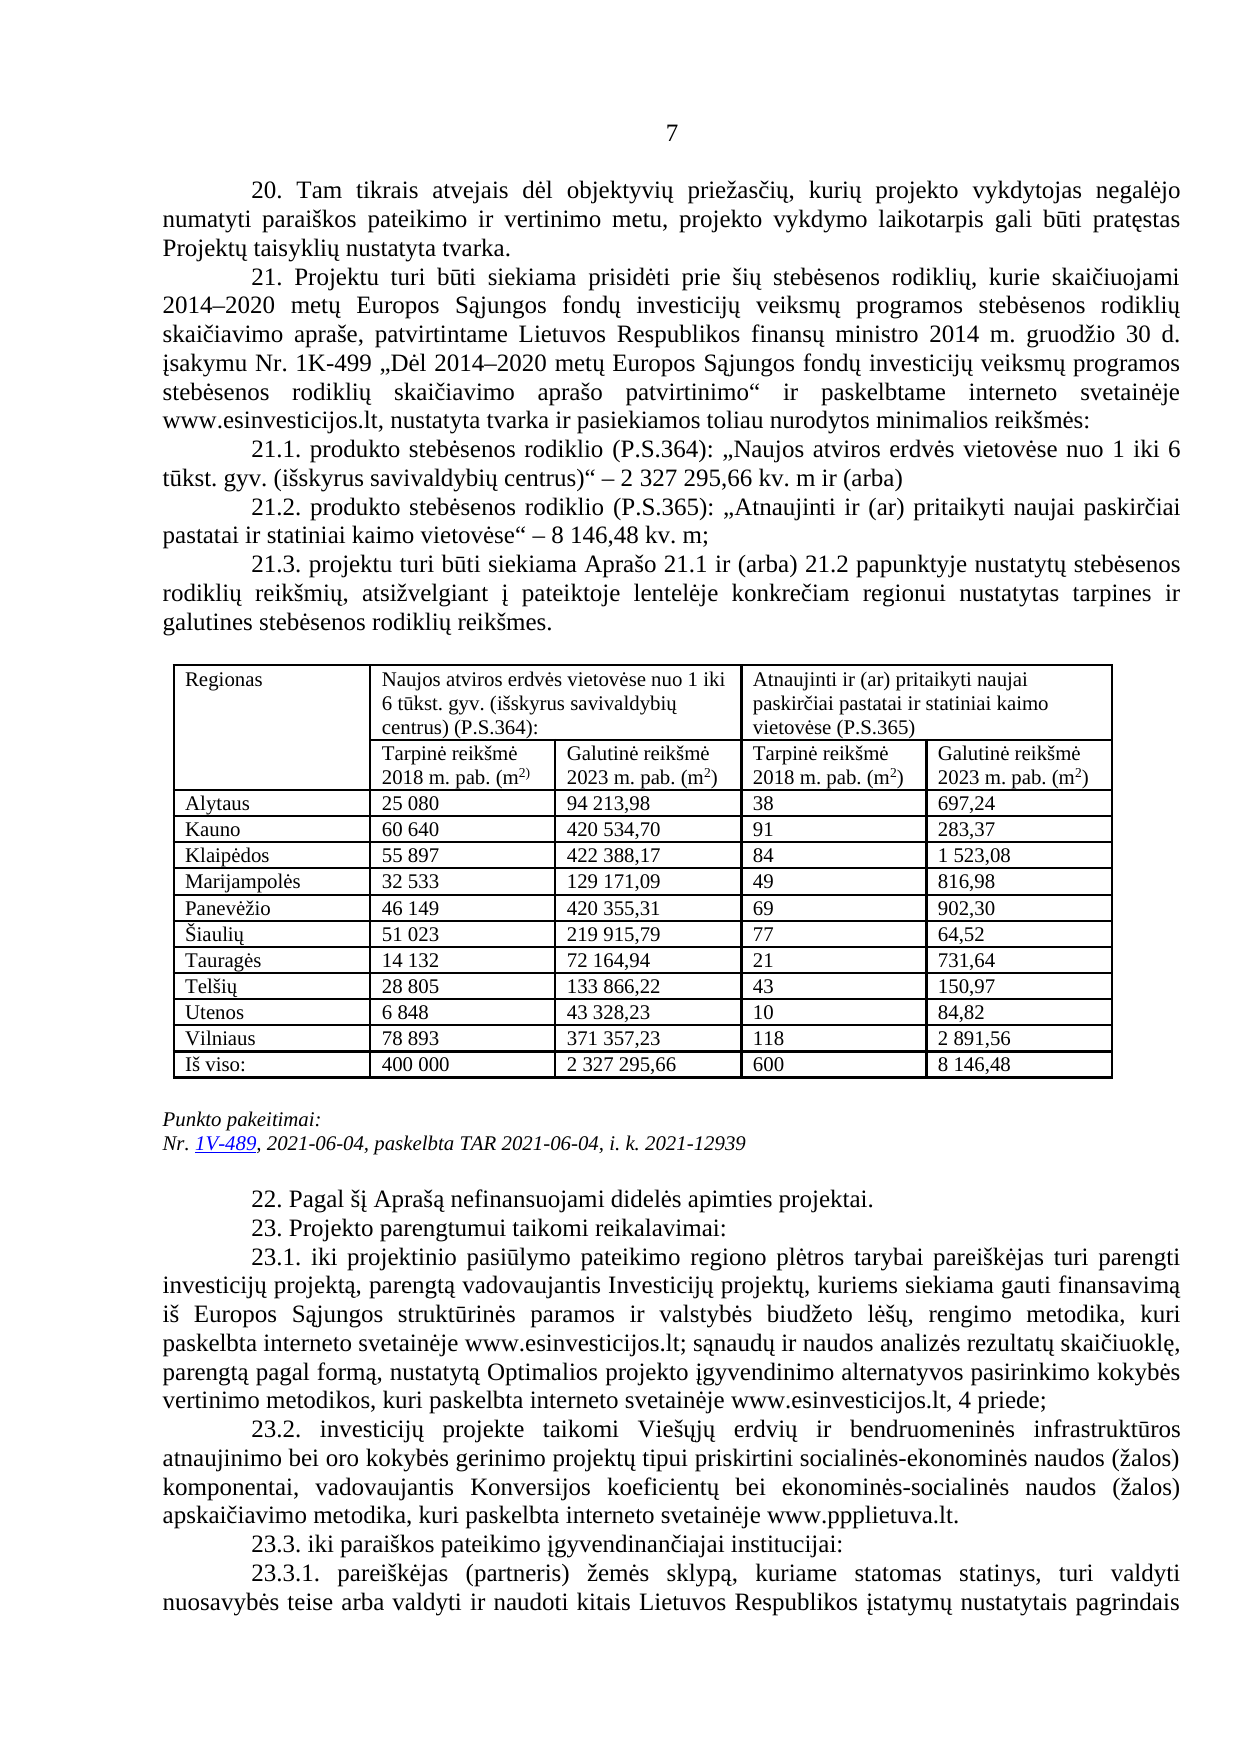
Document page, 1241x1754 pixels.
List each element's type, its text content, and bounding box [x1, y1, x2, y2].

table_cell Panevėžio [175, 896, 369, 919]
table_cell 94 213,98 [556, 791, 740, 815]
table_cell 46 149 [371, 896, 554, 919]
text 23.1. iki projektinio pasiūlymo pateikimo regiono plėtros tarybai pareiškėjas turi parengti investicijų projektą, parengtą vadovaujantis Investicijų projektų, kuriems siekiama gauti finansavimą iš Europos Sąjungos struktūrinės paramos ir valstybės biudžeto lėšų, rengimo metodika, kuri paskelbta interneto svetainėje www.esinvesticijos.lt; sąnaudų ir naudos analizės rezultatų skaičiuoklę, parengtą pagal formą, nustatytą Optimalios projekto įgyvendinimo alternatyvos pasirinkimo kokybės vertinimo metodikos, kuri paskelbta interneto svetainėje www.esinvesticijos.lt, 4 priede; [162, 1242, 1181, 1414]
table_header Naujos atviros erdvės vietovėse nuo 1 iki 6 tūkst. gyv. (išskyrus savivaldybių centrus) (P.S.364): [371, 666, 740, 739]
table_cell 600 [743, 1053, 925, 1076]
text 21.3. projektu turi būti siekiama Aprašo 21.1 ir (arba) 21.2 papunktyje nustatytų stebėsenos rodiklių reikšmių, atsižvelgiant į pateiktoje lentelėje konkrečiam regionui nustatytas tarpines ir galutines stebėsenos rodiklių reikšmes. [162, 549, 1181, 636]
text 21.2. produkto stebėsenos rodiklio (P.S.365): „Atnaujinti ir (ar) pritaikyti naujai paskirčiai pastatai ir statiniai kaimo vietovėse“ – 8 146,48 kv. m; [162, 492, 1181, 549]
table_cell 420 534,70 [556, 817, 740, 841]
table_cell 2 327 295,66 [556, 1053, 740, 1076]
table_cell 51 023 [371, 922, 554, 946]
table_cell 64,52 [928, 922, 1111, 946]
table_cell Iš viso: [175, 1053, 369, 1076]
text 23.3. iki paraiškos pateikimo įgyvendinančiajai institucijai: [162, 1529, 1181, 1558]
table_cell 219 915,79 [556, 922, 740, 946]
table_cell 10 [743, 1000, 925, 1024]
table_cell 731,64 [928, 948, 1111, 972]
table_cell 32 533 [371, 869, 554, 893]
table_cell Tarpinė reikšmė 2018 m. pab. (m2) [371, 741, 554, 789]
text 23.3.1. pareiškėjas (partneris) žemės sklypą, kuriame statomas statinys, turi valdyti nuosavybės teise arba valdyti ir naudoti kitais Lietuvos Respublikos įstatymų nustatytais pagrindais [162, 1558, 1181, 1615]
table_cell 8 146,48 [928, 1053, 1111, 1076]
table_cell Marijampolės [175, 869, 369, 893]
table_cell 69 [743, 896, 925, 919]
text Nr. 1V-489, 2021-06-04, paskelbta TAR 2021-06-04, i. k. 2021-12939 [162, 1131, 1181, 1155]
table_cell Klaipėdos [175, 843, 369, 867]
table_cell 129 171,09 [556, 869, 740, 893]
text 20. Tam tikrais atvejais dėl objektyvių priežasčių, kurių projekto vykdytojas negalėjo numatyti paraiškos pateikimo ir vertinimo metu, projekto vykdymo laikotarpis gali būti pratęstas Projektų taisyklių nustatyta tvarka. [162, 176, 1181, 262]
table_cell 43 328,23 [556, 1000, 740, 1024]
table_cell 816,98 [928, 869, 1111, 893]
table_cell 697,24 [928, 791, 1111, 815]
table_cell Utenos [175, 1000, 369, 1024]
table_cell 84,82 [928, 1000, 1111, 1024]
table_cell 2 891,56 [928, 1026, 1111, 1050]
table_cell 72 164,94 [556, 948, 740, 972]
table_cell Galutinė reikšmė 2023 m. pab. (m2) [556, 741, 740, 789]
table_cell 55 897 [371, 843, 554, 867]
table_cell 91 [743, 817, 925, 841]
text 21.1. produkto stebėsenos rodiklio (P.S.364): „Naujos atviros erdvės vietovėse nuo 1 iki 6 tūkst. gyv. (išskyrus savivaldybių centrus)“ – 2 327 295,66 kv. m ir (arba) [162, 434, 1181, 492]
table_cell 25 080 [371, 791, 554, 815]
table_cell Tauragės [175, 948, 369, 972]
table_cell 78 893 [371, 1026, 554, 1050]
table_cell Telšių [175, 974, 369, 998]
table_header Regionas [175, 666, 369, 789]
table_cell 420 355,31 [556, 896, 740, 919]
table_cell 422 388,17 [556, 843, 740, 867]
table_cell Šiaulių [175, 922, 369, 946]
table_cell 77 [743, 922, 925, 946]
text 21. Projektu turi būti siekiama prisidėti prie šių stebėsenos rodiklių, kurie skaičiuojami 2014–2020 metų Europos Sąjungos fondų investicijų veiksmų programos stebėsenos rodiklių skaičiavimo apraše, patvirtintame Lietuvos Respublikos finansų ministro 2014 m. gruodžio 30 d. įsakymu Nr. 1K-499 „Dėl 2014–2020 metų Europos Sąjungos fondų investicijų veiksmų programos stebėsenos rodiklių skaičiavimo aprašo patvirtinimo“ ir paskelbtame interneto svetainėje www.esinvesticijos.lt, nustatyta tvarka ir pasiekiamos toliau nurodytos minimalios reikšmės: [162, 262, 1181, 434]
table_cell 118 [743, 1026, 925, 1050]
table_cell 21 [743, 948, 925, 972]
text 23.2. investicijų projekte taikomi Viešųjų erdvių ir bendruomeninės infrastruktūros atnaujinimo bei oro kokybės gerinimo projektų tipui priskirtini socialinės-ekonominės naudos (žalos) komponentai, vadovaujantis Konversijos koeficientų bei ekonominės-socialinės naudos (žalos) apskaičiavimo metodika, kuri paskelbta interneto svetainėje www.ppplietuva.lt. [162, 1414, 1181, 1529]
table_cell 400 000 [371, 1053, 554, 1076]
table_cell 283,37 [928, 817, 1111, 841]
table_cell 38 [743, 791, 925, 815]
table_cell Tarpinė reikšmė 2018 m. pab. (m2) [743, 741, 925, 789]
table_cell 60 640 [371, 817, 554, 841]
table_cell Kauno [175, 817, 369, 841]
table_header Atnaujinti ir (ar) pritaikyti naujai paskirčiai pastatai ir statiniai kaimo vietovėse (P.S.365) [743, 666, 1111, 739]
text Punkto pakeitimai: [162, 1107, 1181, 1131]
table_cell Vilniaus [175, 1026, 369, 1050]
table_cell 6 848 [371, 1000, 554, 1024]
table_cell 1 523,08 [928, 843, 1111, 867]
table_cell 49 [743, 869, 925, 893]
text 23. Projekto parengtumui taikomi reikalavimai: [162, 1213, 1181, 1242]
table_cell 43 [743, 974, 925, 998]
table_cell 28 805 [371, 974, 554, 998]
table_cell 371 357,23 [556, 1026, 740, 1050]
table_cell 133 866,22 [556, 974, 740, 998]
table_cell 14 132 [371, 948, 554, 972]
table_cell Alytaus [175, 791, 369, 815]
table_cell 902,30 [928, 896, 1111, 919]
text 22. Pagal šį Aprašą nefinansuojami didelės apimties projektai. [162, 1184, 1181, 1213]
table_cell 84 [743, 843, 925, 867]
table_cell 150,97 [928, 974, 1111, 998]
table_cell Galutinė reikšmė 2023 m. pab. (m2) [928, 741, 1111, 789]
